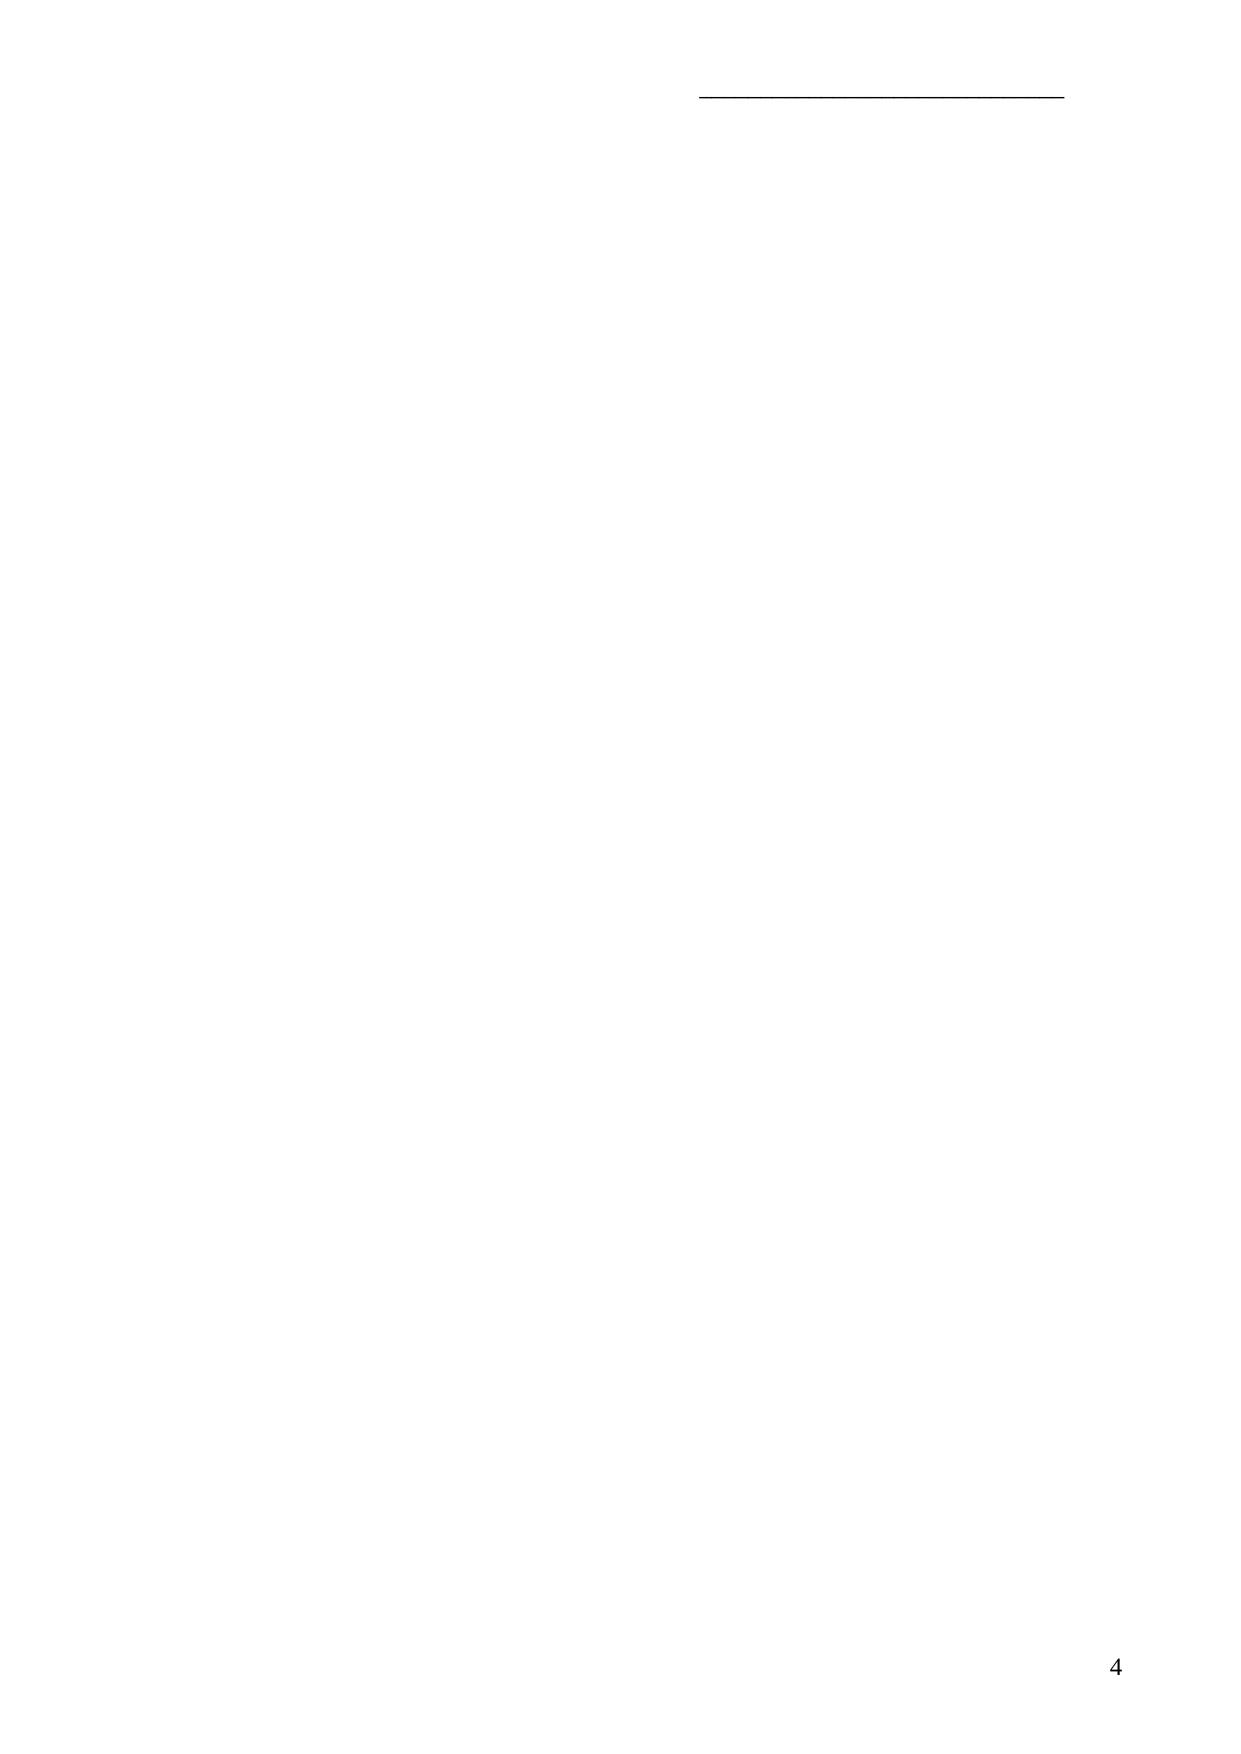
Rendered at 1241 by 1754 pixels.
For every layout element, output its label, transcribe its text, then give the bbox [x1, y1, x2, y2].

text ______________________________ [118, 74, 1122, 99]
